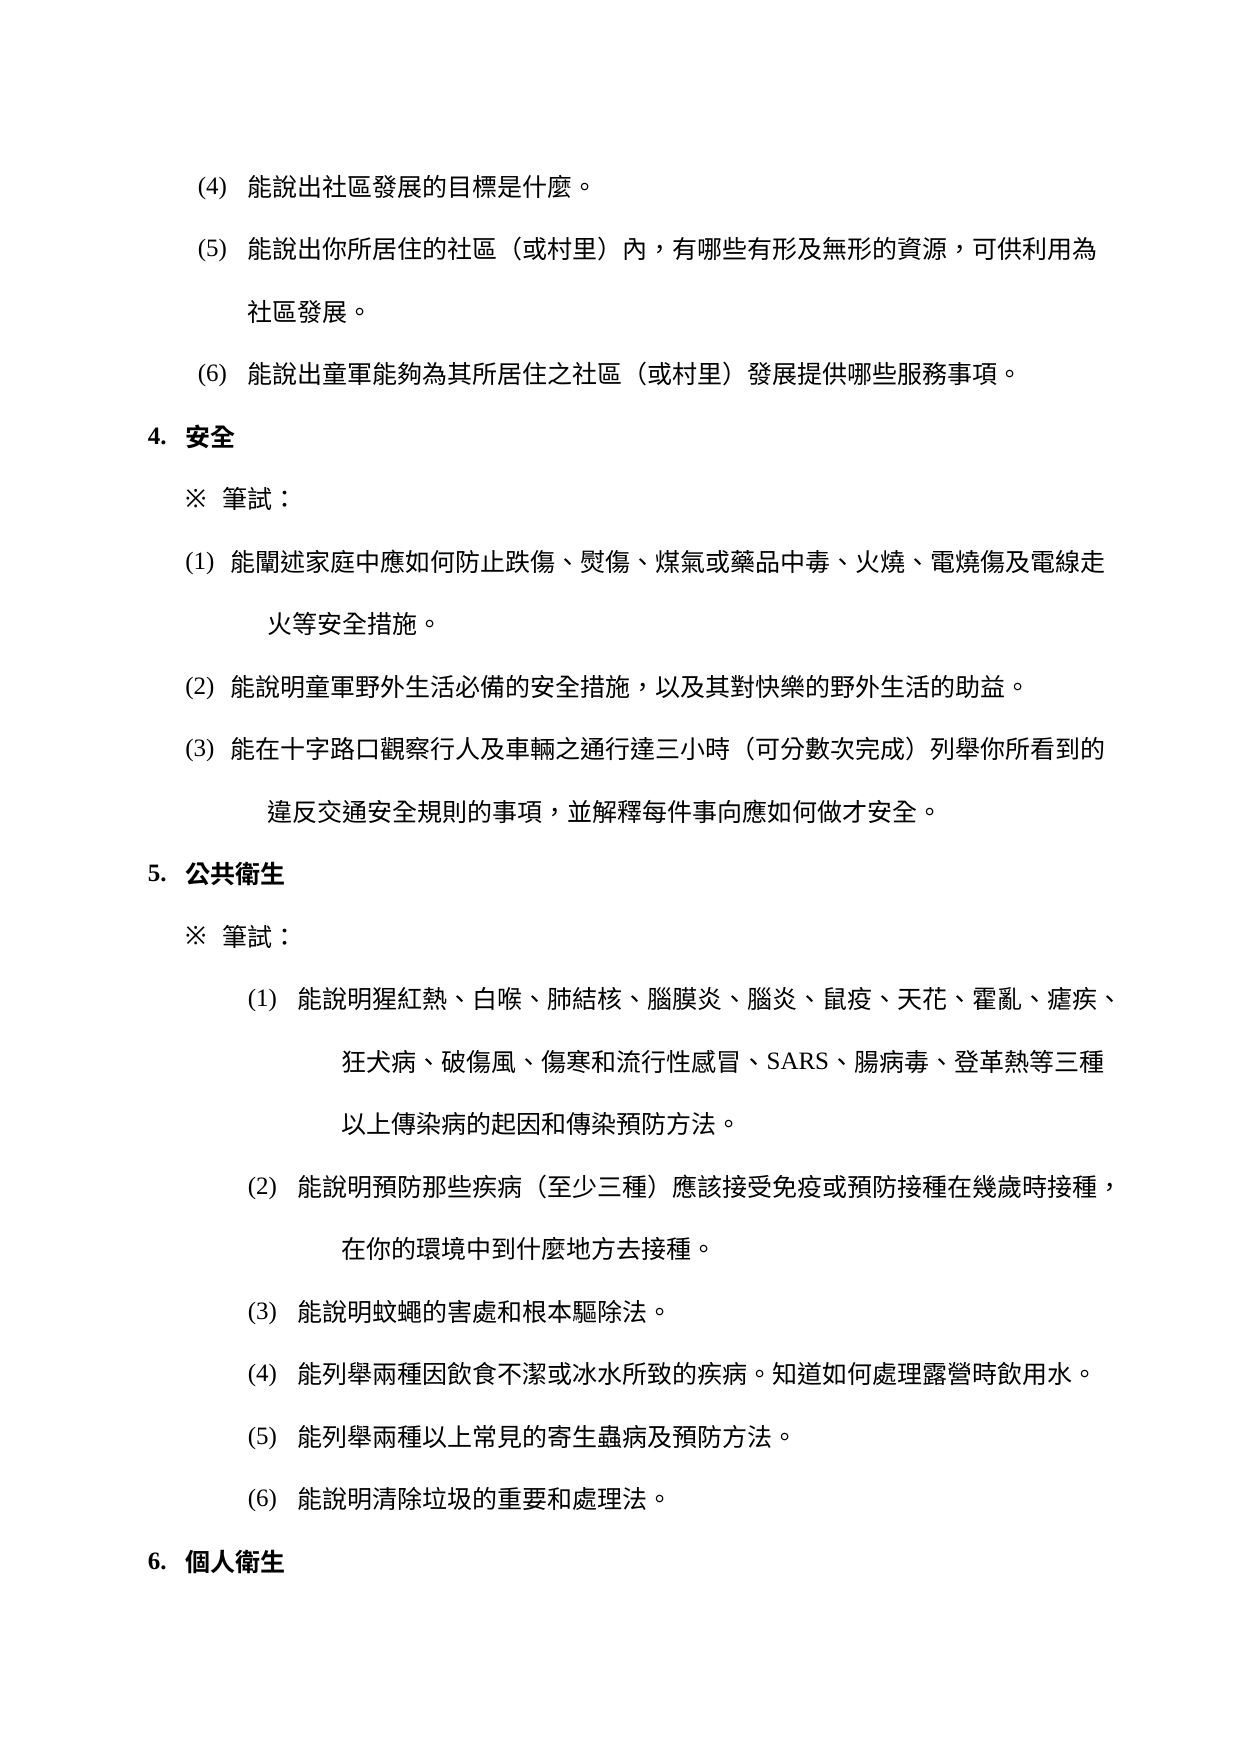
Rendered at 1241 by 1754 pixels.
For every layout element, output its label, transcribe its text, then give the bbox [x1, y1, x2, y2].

list 能說出童軍能夠為其所居住之社區（或村里）發展提供哪些服務事項。 [198, 331, 1122, 393]
list 能說明預防那些疾病（至少三種）應該接受免疫或預防接種在幾歲時接種，在你的環境中到什麼地方去接種。 [248, 1143, 1122, 1268]
list 安全 [148, 393, 1122, 456]
list 能闡述家庭中應如何防止跌傷、熨傷、煤氣或藥品中毒、火燒、電燒傷及電線走火等安全措施。 [185, 518, 1122, 643]
list 能說出你所居住的社區（或村里）內，有哪些有形及無形的資源，可供利用為社區發展。 [198, 206, 1122, 331]
list 筆試： [185, 456, 1122, 518]
list 能說明蚊蠅的害處和根本驅除法。 [248, 1268, 1122, 1331]
list 筆試： [185, 893, 1122, 956]
list 能列舉兩種因飲食不潔或冰水所致的疾病。知道如何處理露營時飲用水。 [248, 1331, 1122, 1393]
list 能在十字路口觀察行人及車輛之通行達三小時（可分數次完成）列舉你所看到的違反交通安全規則的事項，並解釋每件事向應如何做才安全。 [185, 706, 1122, 831]
list 能說出社區發展的目標是什麼。 [198, 143, 1122, 206]
list 能說明清除垃圾的重要和處理法。 [248, 1456, 1122, 1518]
list 個人衛生 [148, 1518, 1122, 1581]
list 能列舉兩種以上常見的寄生蟲病及預防方法。 [248, 1393, 1122, 1456]
list 能說明童軍野外生活必備的安全措施，以及其對快樂的野外生活的助益。 [185, 643, 1122, 706]
list 公共衛生 [148, 831, 1122, 893]
list 能說明猩紅熱、白喉、肺結核、腦膜炎、腦炎、鼠疫、天花、霍亂、瘧疾、狂犬病、破傷風、傷寒和流行性感冒、SARS、腸病毒、登革熱等三種以上傳染病的起因和傳染預防方法。 [248, 956, 1122, 1143]
